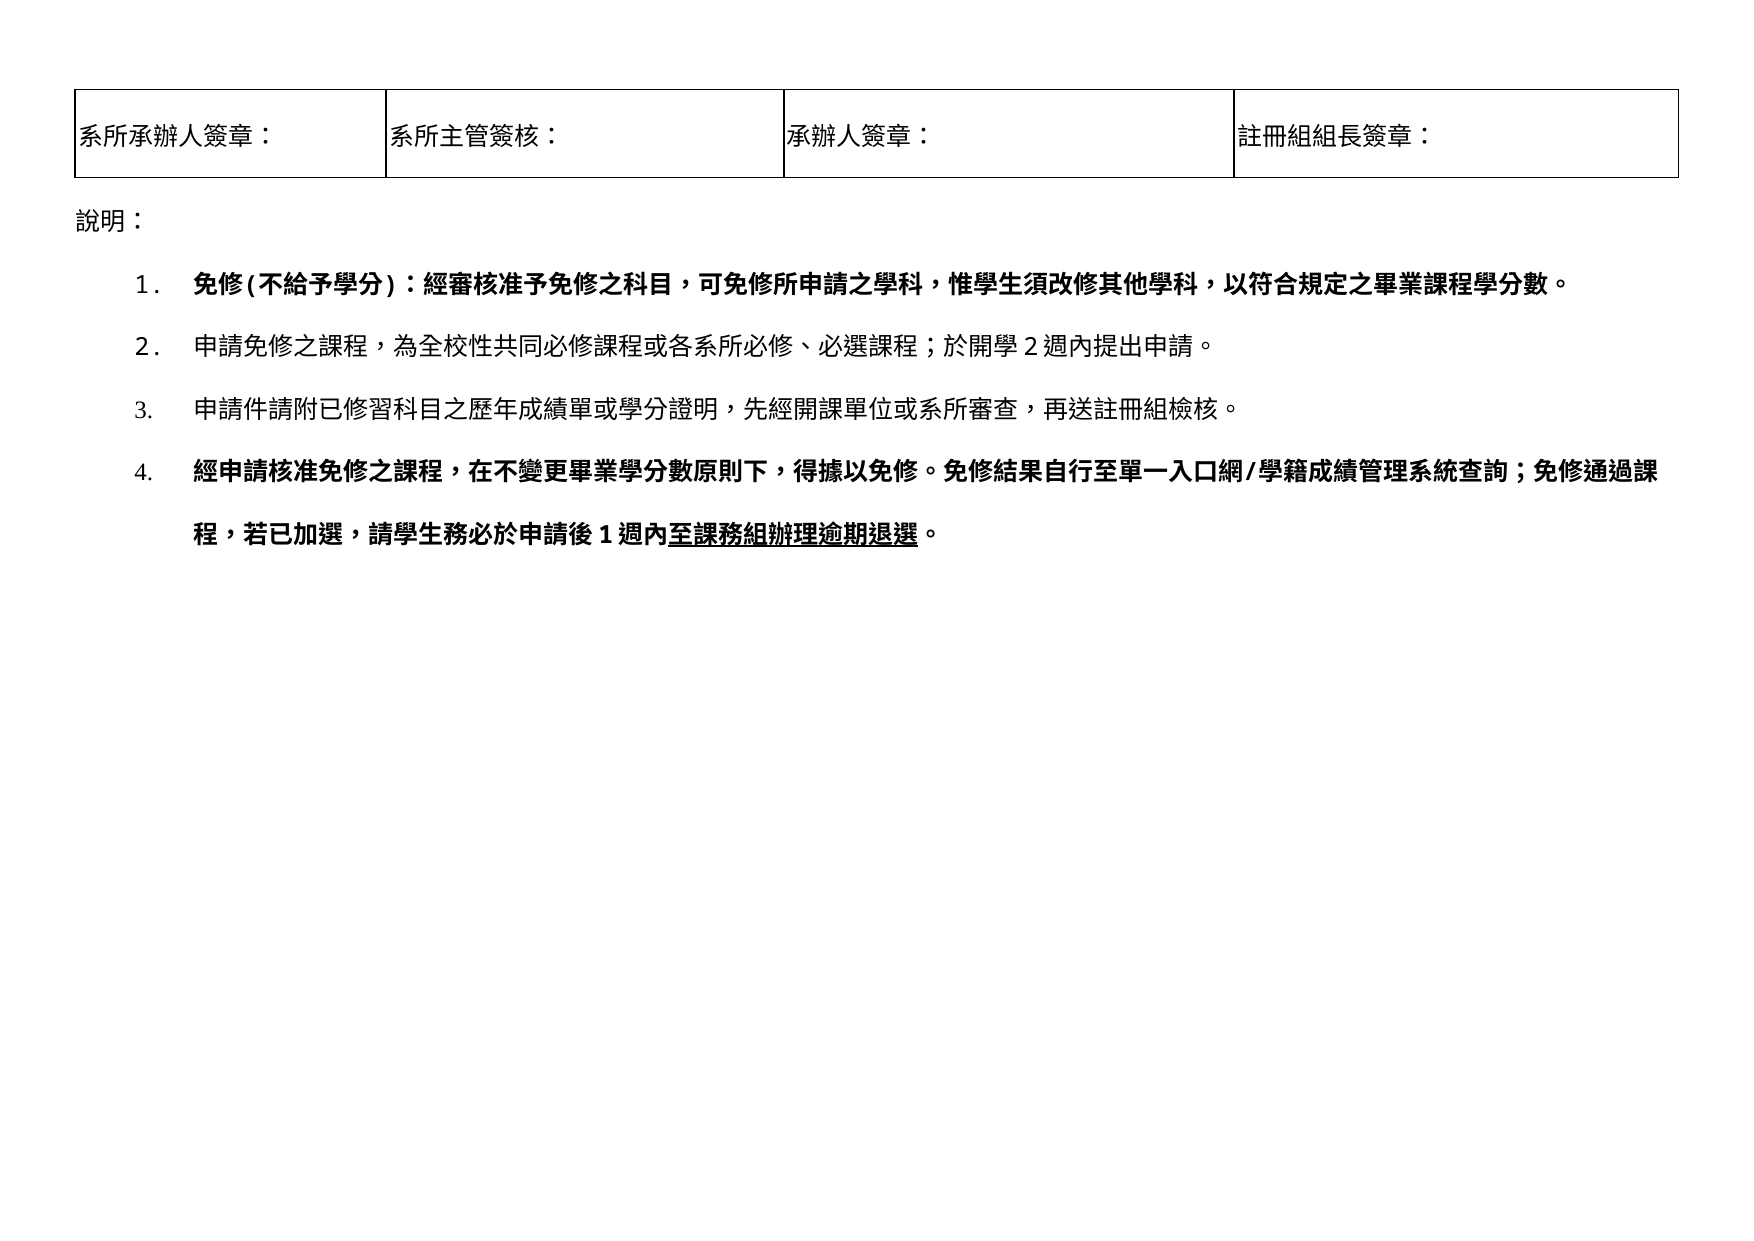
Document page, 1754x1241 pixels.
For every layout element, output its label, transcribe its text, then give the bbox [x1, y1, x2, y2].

list 免修(不給予學分)：經審核准予免修之科目，可免修所申請之學科，惟學生須改修其他學科，以符合規定之畢業課程學分數。 [134, 241, 1679, 303]
table_cell 系所主管簽核： [387, 90, 783, 177]
text 說明： [75, 178, 1679, 241]
list 申請件請附已修習科目之歷年成績單或學分證明，先經開課單位或系所審查，再送註冊組檢核。 [134, 366, 1679, 428]
table_cell 註冊組組長簽章： [1235, 90, 1678, 177]
table_cell 承辦人簽章： [785, 90, 1233, 177]
table_cell 系所承辦人簽章： [76, 90, 385, 177]
list 申請免修之課程，為全校性共同必修課程或各系所必修、必選課程；於開學2週內提出申請。 [134, 303, 1679, 366]
list 經申請核准免修之課程，在不變更畢業學分數原則下，得據以免修。免修結果自行至單一入口網/學籍成績管理系統查詢；免修通過課程，若已加選，請學生務必於申請後1週內至課務組辦理逾期退選。 [134, 428, 1679, 553]
